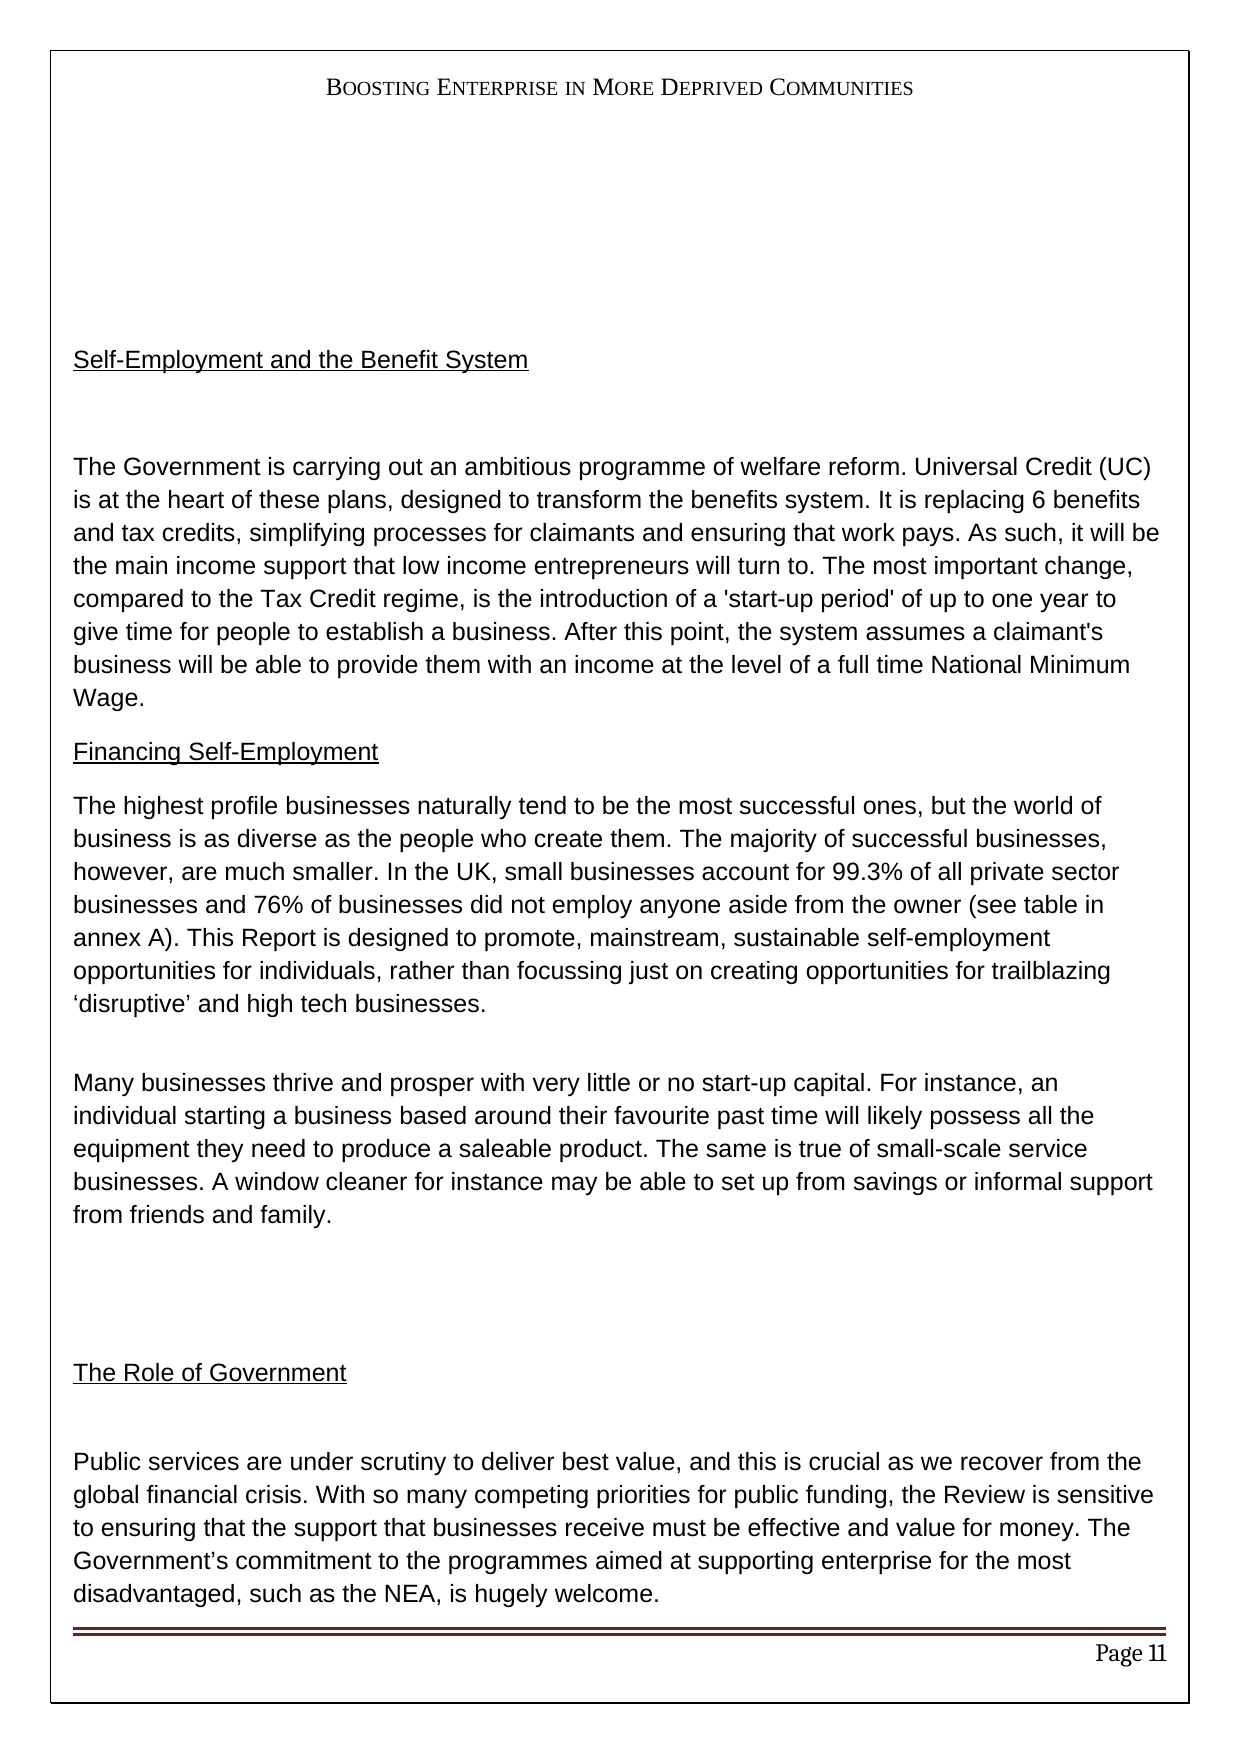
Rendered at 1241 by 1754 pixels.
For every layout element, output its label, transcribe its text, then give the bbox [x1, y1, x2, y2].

text The Government is carrying out an ambitious programme of welfare reform. Universal Credit (UC) is at the heart of these plans, designed to transform the benefits system. It is replacing 6 benefits and tax credits, simplifying processes for claimants and ensuring that work pays. As such, it will be the main income support that low income entrepreneurs will turn to. The most important change, compared to the Tax Credit regime, is the introduction of a 'start-up period' of up to one year to give time for people to establish a business. After this point, the system assumes a claimant's business will be able to provide them with an income at the level of a full time National Minimum Wage. [73, 452, 1166, 712]
text Public services are under scrutiny to deliver best value, and this is crucial as we recover from the global financial crisis. With so many competing priorities for public funding, the Review is sensitive to ensuring that the support that businesses receive must be effective and value for money. The Government’s commitment to the programmes aimed at supporting enterprise for the most disadvantaged, such as the NEA, is hugely welcome. [73, 1447, 1166, 1608]
text The highest profile businesses naturally tend to be the most successful ones, but the world of business is as diverse as the people who create them. The majority of successful businesses, however, are much smaller. In the UK, small businesses account for 99.3% of all private sector businesses and 76% of businesses did not employ anyone aside from the owner (see table in annex A). This Report is designed to promote, mainstream, sustainable self-employment opportunities for individuals, rather than focussing just on creating opportunities for trailblazing ‘disruptive’ and high tech businesses. [73, 791, 1166, 1018]
text Financing Self-Employment [73, 737, 1166, 766]
text Many businesses thrive and prosper with very little or no start-up capital. For instance, an individual starting a business based around their favourite past time will likely possess all the equipment they need to produce a saleable product. The same is true of small-scale service businesses. A window cleaner for instance may be able to set up from savings or informal support from friends and family. [73, 1068, 1166, 1229]
text The Role of Government [73, 1358, 1166, 1387]
text Self-Employment and the Benefit System [73, 344, 1166, 373]
